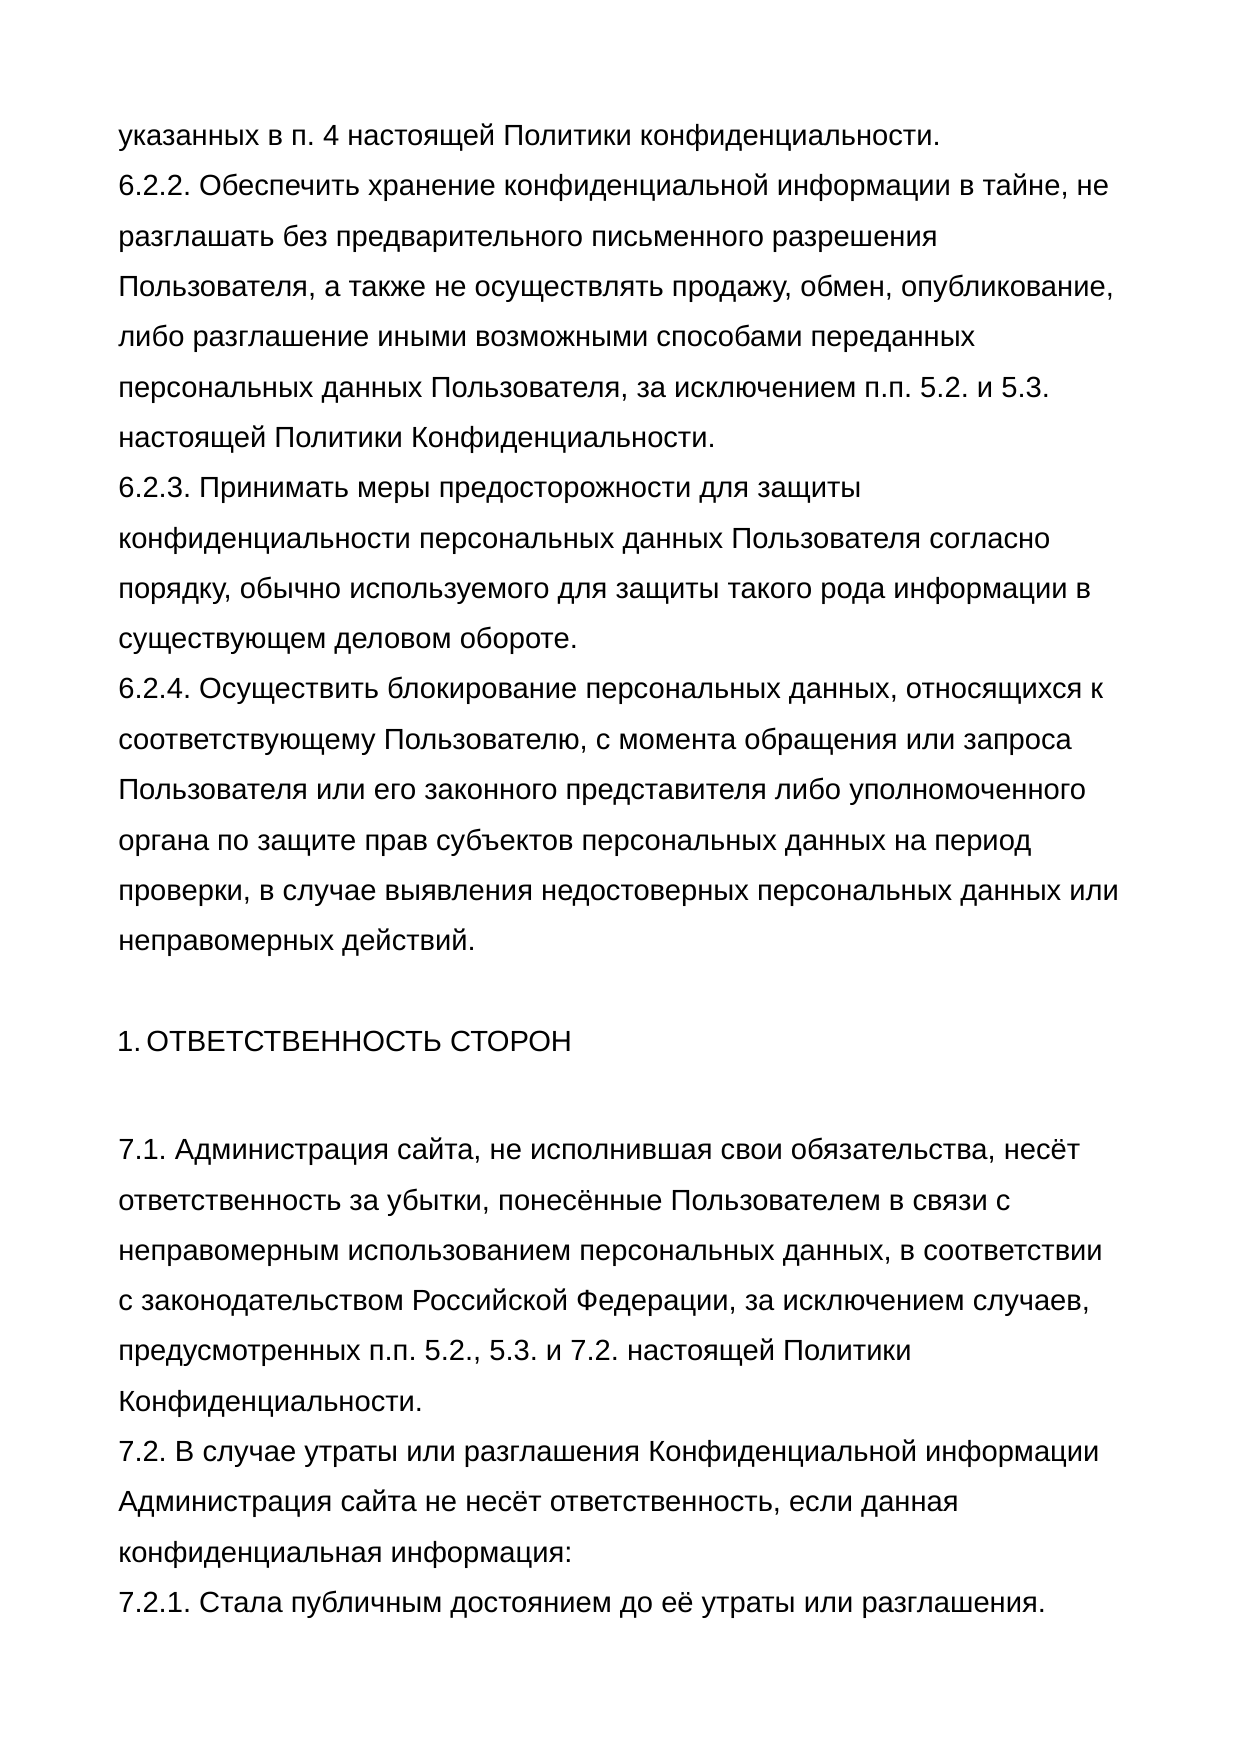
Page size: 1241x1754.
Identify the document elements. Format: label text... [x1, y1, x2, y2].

text 7.1. Администрация сайта, не исполнившая свои обязательства, несёт ответственность за убытки, понесённые Пользователем в связи с неправомерным использованием персональных данных, в соответствии с законодательством Российской Федерации, за исключением случаев, предусмотренных п.п. 5.2., 5.3. и 7.2. настоящей Политики Конфиденциальности. [118, 1132, 1122, 1417]
text 6.2.3. Принимать меры предосторожности для защиты конфиденциальности персональных данных Пользователя согласно порядку, обычно используемого для защиты такого рода информации в существующем деловом обороте. [118, 470, 1122, 655]
text 6.2.2. Обеспечить хранение конфиденциальной информации в тайне, не разглашать без предварительного письменного разрешения Пользователя, а также не осуществлять продажу, обмен, опубликование, либо разглашение иными возможными способами переданных персональных данных Пользователя, за исключением п.п. 5.2. и 5.3. настоящей Политики Конфиденциальности. [118, 168, 1122, 453]
list ОТВЕТСТВЕННОСТЬ СТОРОН [146, 1024, 1122, 1057]
text 7.2. В случае утраты или разглашения Конфиденциальной информации Администрация сайта не несёт ответственность, если данная конфиденциальная информация: [118, 1434, 1122, 1568]
text указанных в п. 4 настоящей Политики конфиденциальности. [118, 118, 1122, 152]
text 6.2.4. Осуществить блокирование персональных данных, относящихся к соответствующему Пользователю, с момента обращения или запроса Пользователя или его законного представителя либо уполномоченного органа по защите прав субъектов персональных данных на период проверки, в случае выявления недостоверных персональных данных или неправомерных действий. [118, 672, 1122, 957]
text 7.2.1. Стала публичным достоянием до её утраты или разглашения. [118, 1585, 1122, 1618]
